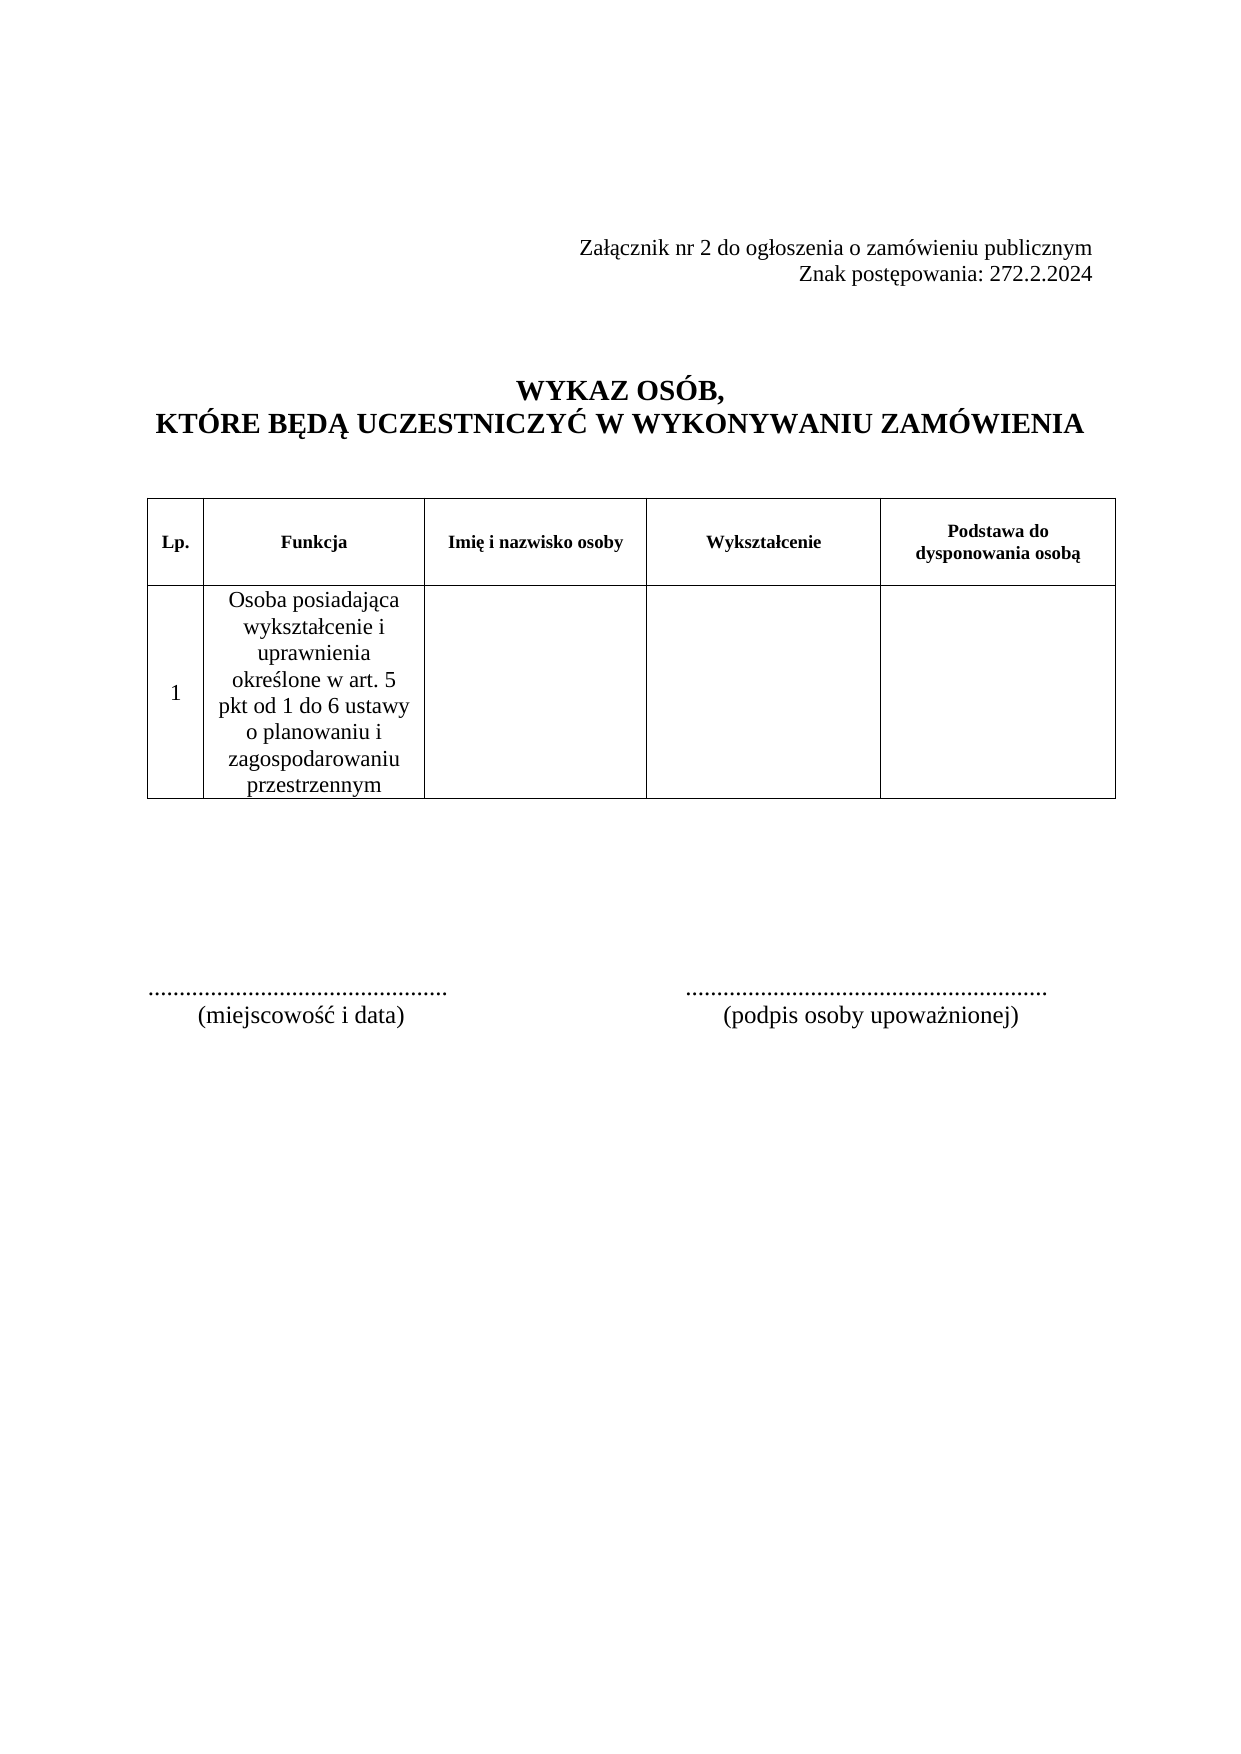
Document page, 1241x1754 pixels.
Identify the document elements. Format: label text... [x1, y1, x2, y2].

table_header Podstawa do dysponowania osobą [881, 499, 1115, 585]
table_cell [647, 586, 880, 798]
table_header Funkcja [204, 499, 424, 585]
table_cell 1 [148, 586, 203, 798]
text ................................................ .......................................................... [148, 972, 1093, 1001]
table_cell [881, 586, 1115, 798]
table_header Wykształcenie [647, 499, 880, 585]
text WYKAZ OSÓB, [148, 373, 1093, 406]
text Załącznik nr 2 do ogłoszenia o zamówieniu publicznym [148, 234, 1093, 260]
table_cell [425, 586, 646, 798]
table_cell Osoba posiadająca wykształcenie i uprawnienia określone w art. 5 pkt od 1 do 6 ustawy o planowaniu i zagospodarowaniu przestrzennym [204, 586, 424, 798]
text Znak postępowania: 272.2.2024 [148, 260, 1093, 287]
table_header Lp. [148, 499, 203, 585]
text (miejscowość i data) (podpis osoby upoważnionej) [148, 1001, 1093, 1029]
table_header Imię i nazwisko osoby [425, 499, 646, 585]
text KTÓRE BĘDĄ UCZESTNICZYĆ W WYKONYWANIU ZAMÓWIENIA [148, 406, 1093, 440]
